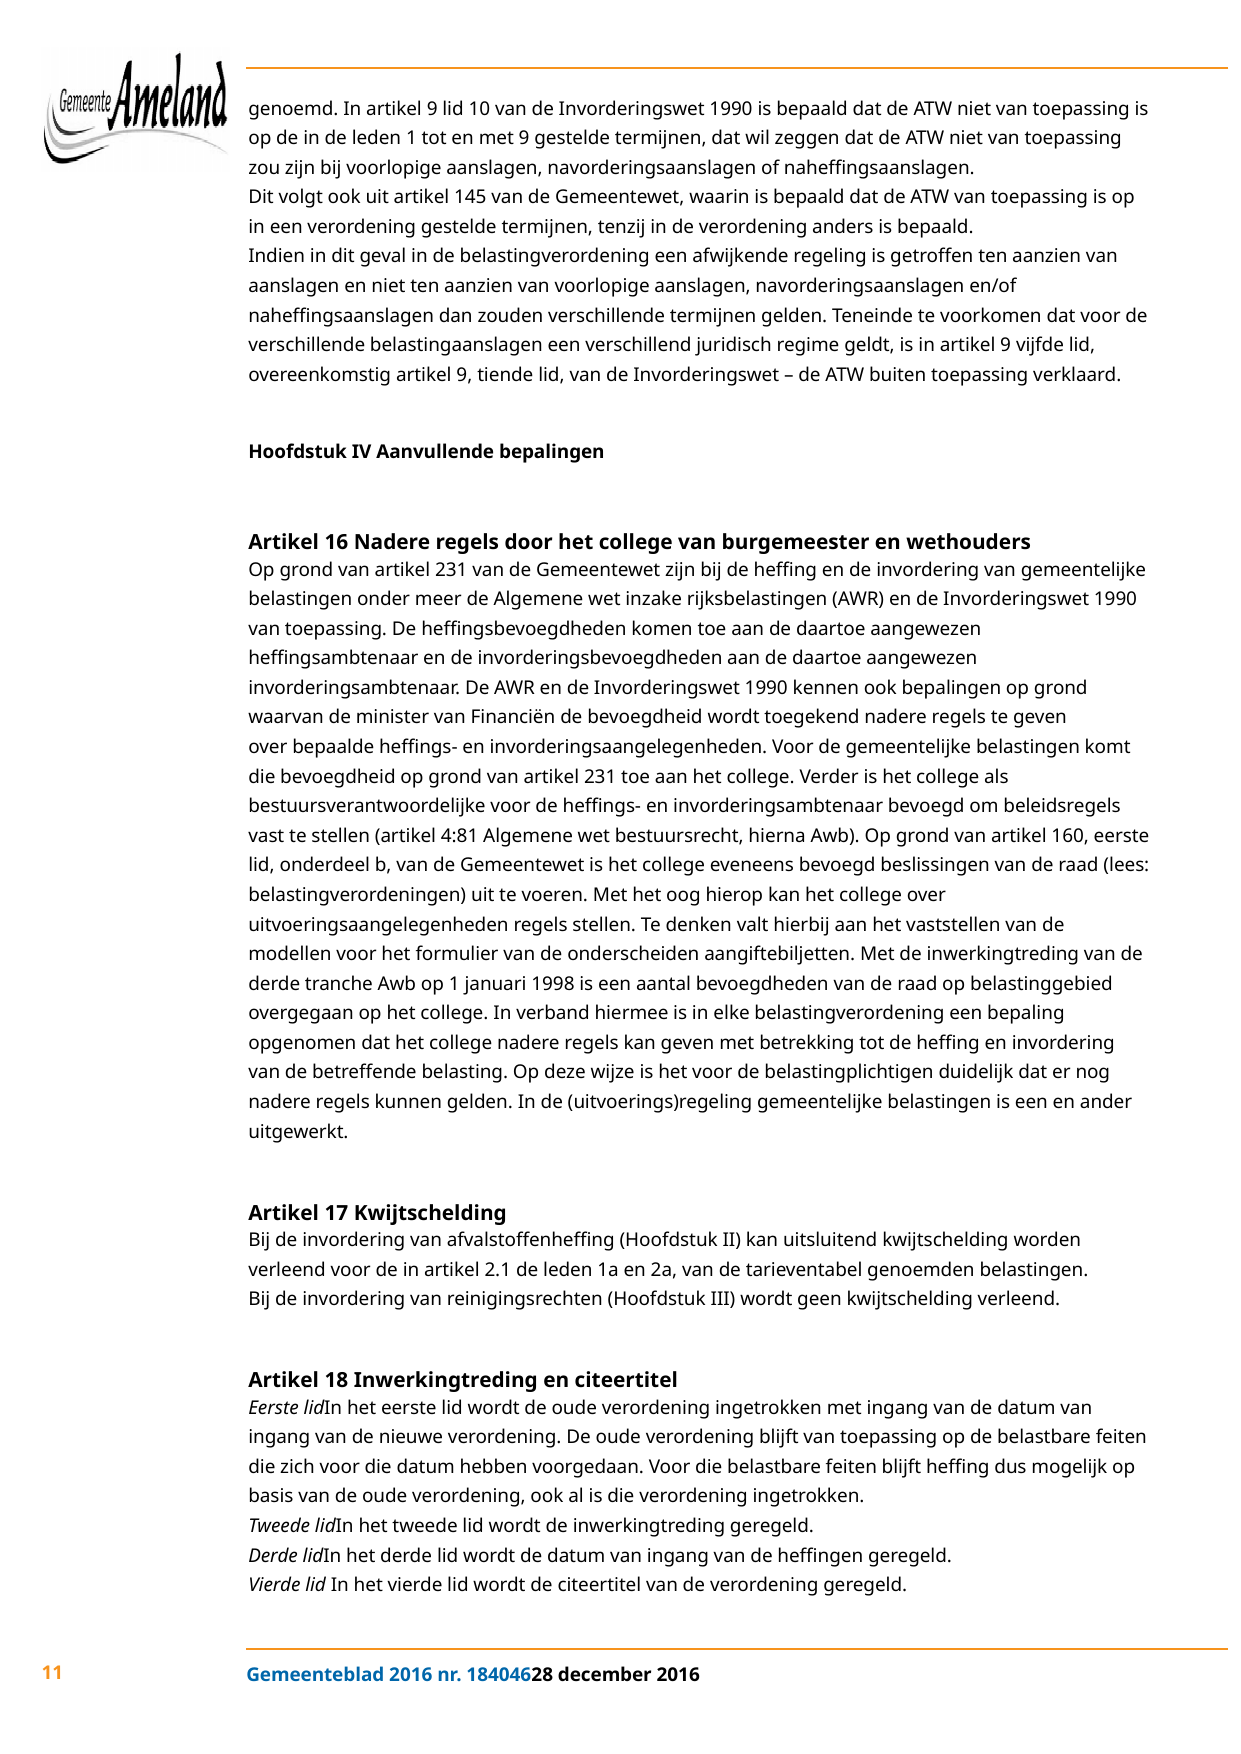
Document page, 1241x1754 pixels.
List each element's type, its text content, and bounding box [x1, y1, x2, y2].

text Vierde lid In het vierde lid wordt de citeertitel van de verordening geregeld. [248, 1571, 1152, 1597]
text Dit volgt ook uit artikel 145 van de Gemeentewet, waarin is bepaald dat de ATW van toepassing is op in een verordening gestelde termijnen, tenzij in de verordening anders is bepaald. [248, 183, 1152, 239]
text Bij de invordering van reinigingsrechten (Hoofdstuk III) wordt geen kwijtschelding verleend. [248, 1285, 1152, 1311]
text Artikel 16 Nadere regels door het college van burgemeester en wethouders [248, 527, 1152, 556]
text Tweede lidIn het tweede lid wordt de inwerkingtreding geregeld. [248, 1512, 1152, 1538]
text Bij de invordering van afvalstoffenheffing (Hoofdstuk II) kan uitsluitend kwijtschelding worden verleend voor de in artikel 2.1 de leden 1a en 2a, van de tarieventabel genoemden belastingen. [248, 1226, 1152, 1282]
text genoemd. In artikel 9 lid 10 van de Invorderingswet 1990 is bepaald dat de ATW niet van toepassing is op de in de leden 1 tot en met 9 gestelde termijnen, dat wil zeggen dat de ATW niet van toepassing zou zijn bij voorlopige aanslagen, navorderingsaanslagen of naheffingsaanslagen. [248, 95, 1152, 180]
text Artikel 18 Inwerkingtreding en citeertitel [248, 1365, 1152, 1394]
text Op grond van artikel 231 van de Gemeentewet zijn bij de heffing en de invordering van gemeentelijke belastingen onder meer de Algemene wet inzake rijksbelastingen (AWR) en de Invorderingswet 1990 van toepassing. De heffingsbevoegdheden komen toe aan de daartoe aangewezen heffingsambtenaar en de invorderingsbevoegdheden aan de daartoe aangewezen invorderingsambtenaar. De AWR en de Invorderingswet 1990 kennen ook bepalingen op grond waarvan de minister van Financiën de bevoegdheid wordt toegekend nadere regels te geven [248, 556, 1152, 729]
text Artikel 17 Kwijtschelding [248, 1198, 1152, 1226]
text Indien in dit geval in de belastingverordening een afwijkende regeling is getroffen ten aanzien van aanslagen en niet ten aanzien van voorlopige aanslagen, navorderingsaanslagen en/of naheffingsaanslagen dan zouden verschillende termijnen gelden. Teneinde te voorkomen dat voor de verschillende belastingaanslagen een verschillend juridisch regime geldt, is in artikel 9 vijfde lid, overeenkomstig artikel 9, tiende lid, van de Invorderingswet – de ATW buiten toepassing verklaard. [248, 243, 1152, 387]
text Eerste lidIn het eerste lid wordt de oude verordening ingetrokken met ingang van de datum van ingang van de nieuwe verordening. De oude verordening blijft van toepassing op de belastbare feiten die zich voor die datum hebben voorgedaan. Voor die belastbare feiten blijft heffing dus mogelijk op basis van de oude verordening, ook al is die verordening ingetrokken. [248, 1394, 1152, 1508]
text over bepaalde heffings- en invorderingsaangelegenheden. Voor de gemeentelijke belastingen komt die bevoegdheid op grond van artikel 231 toe aan het college. Verder is het college als bestuursverantwoordelijke voor de heffings- en invorderingsambtenaar bevoegd om beleidsregels vast te stellen (artikel 4:81 Algemene wet bestuursrecht, hierna Awb). Op grond van artikel 160, eerste lid, onderdeel b, van de Gemeentewet is het college eveneens bevoegd beslissingen van de raad (lees: belastingverordeningen) uit te voeren. Met het oog hierop kan het college over uitvoeringsaangelegenheden regels stellen. Te denken valt hierbij aan het vaststellen van de modellen voor het formulier van de onderscheiden aangiftebiljetten. Met de inwerkingtreding van de derde tranche Awb op 1 januari 1998 is een aantal bevoegdheden van de raad op belastinggebied overgegaan op het college. In verband hiermee is in elke belastingverordening een bepaling opgenomen dat het college nadere regels kan geven met betrekking tot de heffing en invordering van de betreffende belasting. Op deze wijze is het voor de belastingplichtigen duidelijk dat er nog nadere regels kunnen gelden. In de (uitvoerings)regeling gemeentelijke belastingen is een en ander uitgewerkt. [248, 733, 1152, 1143]
picture [41, 47, 231, 172]
text Derde lidIn het derde lid wordt de datum van ingang van de heffingen geregeld. [248, 1542, 1152, 1567]
text Hoofdstuk IV Aanvullende bepalingen [248, 436, 1152, 465]
